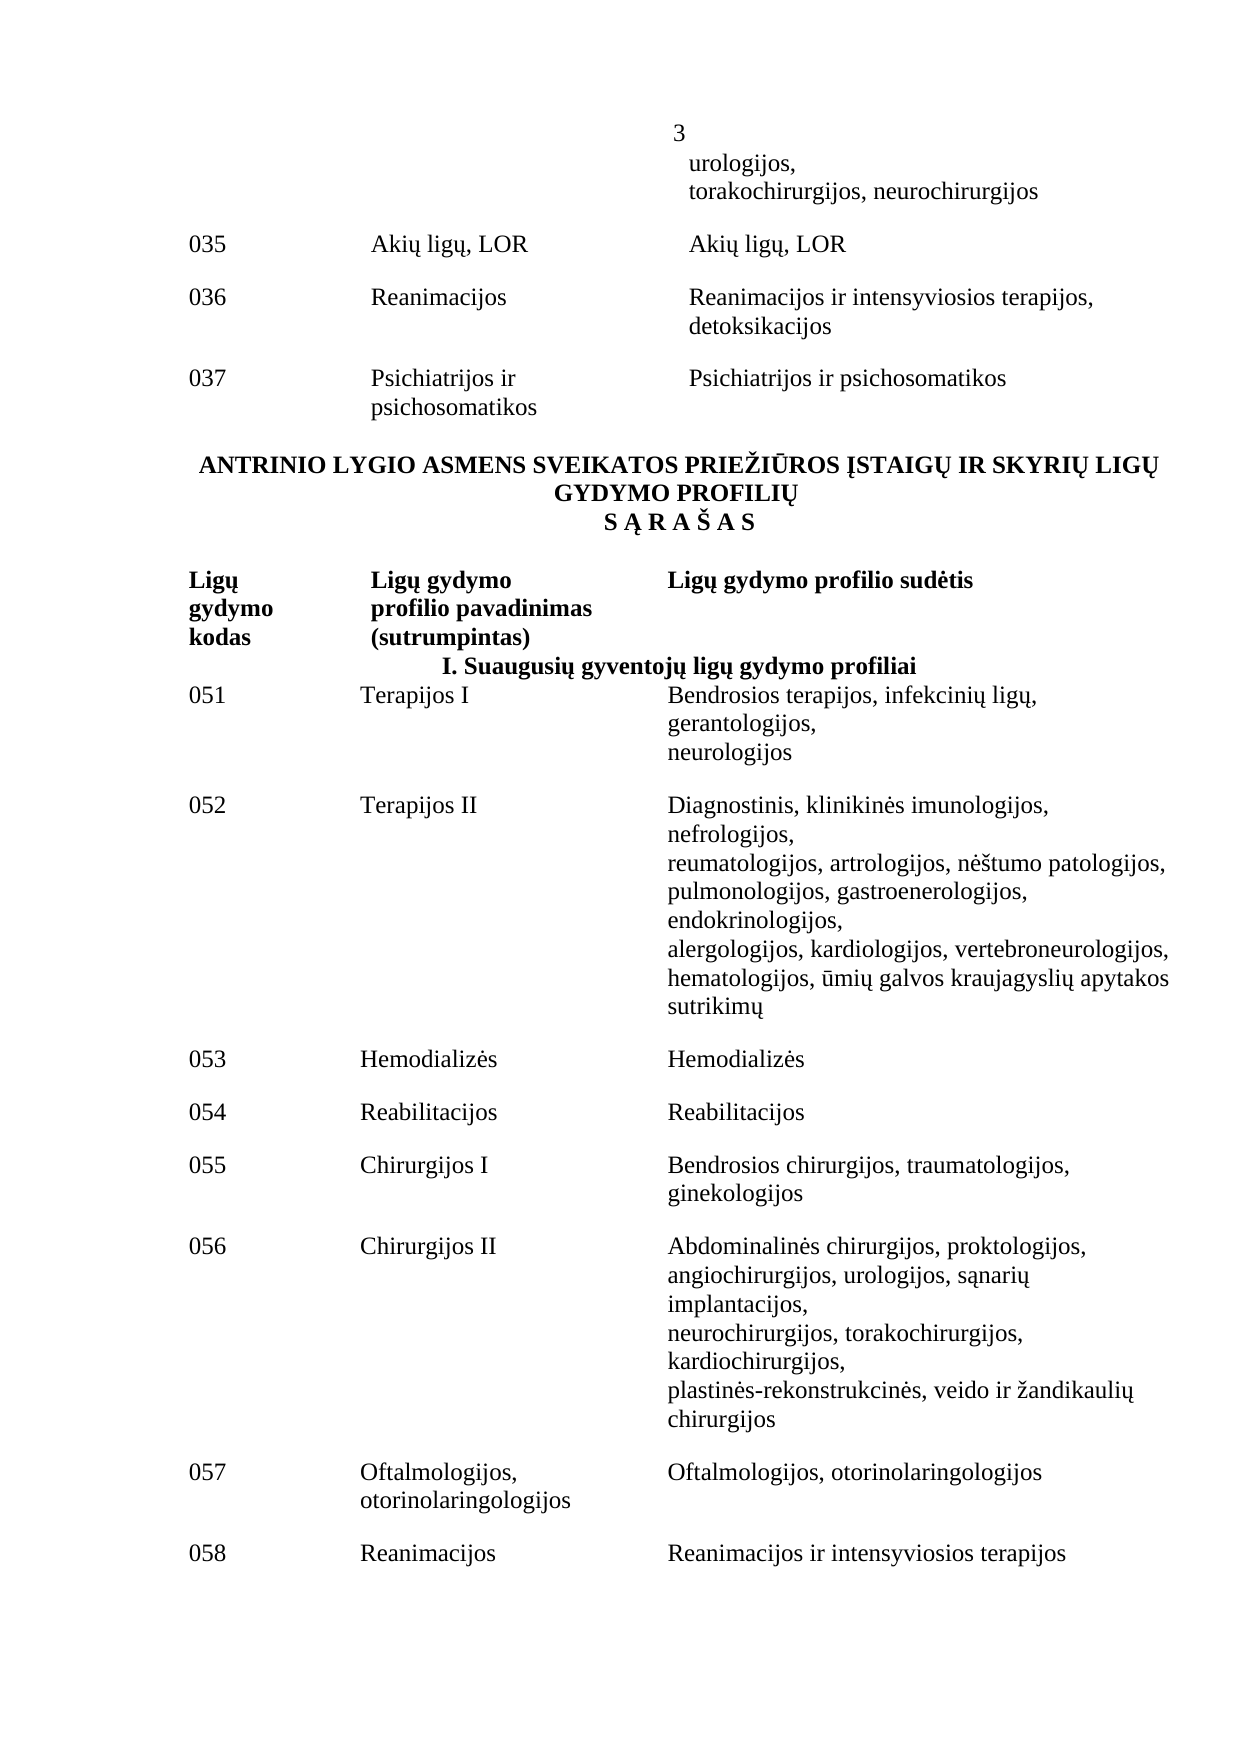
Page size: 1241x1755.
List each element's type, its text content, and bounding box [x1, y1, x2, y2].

table_cell [177, 1514, 349, 1538]
table_cell neurochirurgijos, torakochirurgijos, kardiochirurgijos, [656, 1318, 1181, 1375]
table_header Ligų gydymo [359, 565, 656, 593]
table_cell 056 [177, 1231, 349, 1260]
table_cell Reanimacijos ir intensyviosios terapijos, detoksikacijos [677, 282, 1181, 339]
table_cell [656, 1126, 1181, 1150]
table_cell Psichiatrijos ir psichosomatikos [359, 364, 677, 421]
table_cell [349, 963, 656, 991]
table_cell 035 [177, 229, 359, 258]
table_cell Hemodializės [349, 1044, 656, 1073]
table_cell Bendrosios chirurgijos, traumatologijos, ginekologijos [656, 1150, 1181, 1207]
table_cell Chirurgijos II [349, 1231, 656, 1260]
table_cell angiochirurgijos, urologijos, sąnarių implantacijos, [656, 1260, 1181, 1318]
table_cell [349, 876, 656, 934]
table_cell [656, 1020, 1181, 1044]
table_cell [349, 1318, 656, 1375]
table_cell [349, 1260, 656, 1318]
table_cell [656, 1514, 1181, 1538]
table_cell [656, 766, 1181, 790]
table_cell plastinės-rekonstrukcinės, veido ir žandikaulių chirurgijos [656, 1375, 1181, 1433]
table_cell [349, 848, 656, 876]
table_cell urologijos, [677, 148, 1181, 176]
table_cell (sutrumpintas) [359, 622, 656, 651]
table_cell 052 [177, 790, 349, 848]
table_cell alergologijos, kardiologijos, vertebroneurologijos, [656, 934, 1181, 963]
table_cell Akių ligų, LOR [359, 229, 677, 258]
table_cell 053 [177, 1044, 349, 1073]
table_cell [177, 1318, 349, 1375]
table_cell gydymo [177, 594, 359, 622]
table_cell [656, 1433, 1181, 1457]
table_cell [359, 340, 677, 363]
table_cell [349, 1207, 656, 1231]
table_cell [349, 934, 656, 963]
table_cell [656, 594, 1181, 622]
table_header Ligų [177, 565, 359, 593]
table_cell 055 [177, 1150, 349, 1207]
table_cell [177, 934, 349, 963]
table_cell Psichiatrijos ir psichosomatikos [677, 364, 1181, 421]
table_cell [359, 176, 677, 205]
table_cell [677, 205, 1181, 229]
table_cell [349, 1514, 656, 1538]
table_cell Chirurgijos I [349, 1150, 656, 1207]
table_cell [177, 1126, 349, 1150]
table_cell hematologijos, ūmių galvos kraujagyslių apytakos [656, 963, 1181, 991]
table_cell [349, 1433, 656, 1457]
table_cell [177, 1207, 349, 1231]
table_cell [177, 1375, 349, 1433]
table_cell 036 [177, 282, 359, 339]
table_cell Diagnostinis, klinikinės imunologijos, nefrologijos, [656, 790, 1181, 848]
table_header Terapijos I [349, 680, 656, 737]
table_cell [349, 1126, 656, 1150]
table_cell sutrikimų [656, 991, 1181, 1020]
table_cell [656, 1073, 1181, 1097]
table_cell profilio pavadinimas [359, 594, 656, 622]
table_cell neurologijos [656, 737, 1181, 766]
table_cell Reanimacijos ir intensyviosios terapijos [656, 1538, 1181, 1567]
table_cell Terapijos II [349, 790, 656, 848]
table_cell [177, 766, 349, 790]
table_cell [656, 622, 1181, 651]
table_cell Reanimacijos [349, 1538, 656, 1567]
text sąrašas [177, 507, 1181, 536]
text I. Suaugusių gyventojų ligų gydymo profiliai [177, 651, 1181, 680]
table_cell 057 [177, 1457, 349, 1514]
table_cell [656, 1567, 1181, 1591]
table_header Ligų gydymo profilio sudėtis [656, 565, 1181, 593]
table_cell Oftalmologijos, otorinolaringologijos [349, 1457, 656, 1514]
table_cell Abdominalinės chirurgijos, proktologijos, [656, 1231, 1181, 1260]
table_cell reumatologijos, artrologijos, nėštumo patologijos, [656, 848, 1181, 876]
table_cell pulmonologijos, gastroenerologijos, endokrinologijos, [656, 876, 1181, 934]
table_cell [177, 176, 359, 205]
table_cell [177, 148, 359, 176]
table_cell Reanimacijos [359, 282, 677, 339]
table_cell [349, 1567, 656, 1591]
table_header Bendrosios terapijos, infekcinių ligų, gerantologijos, [656, 680, 1181, 737]
table_cell Akių ligų, LOR [677, 229, 1181, 258]
table_cell [177, 1433, 349, 1457]
table_cell [177, 205, 359, 229]
table_header 051 [177, 680, 349, 737]
table_cell Reabilitacijos [349, 1097, 656, 1126]
table_cell [359, 205, 677, 229]
table_cell Reabilitacijos [656, 1097, 1181, 1126]
table_cell [177, 991, 349, 1020]
table_cell [177, 963, 349, 991]
table_cell [656, 1207, 1181, 1231]
table_cell [359, 258, 677, 282]
table_cell [177, 340, 359, 363]
table_cell 037 [177, 364, 359, 421]
table_cell 058 [177, 1538, 349, 1567]
table_cell [177, 1073, 349, 1097]
table_cell [177, 876, 349, 934]
table_cell [349, 1020, 656, 1044]
table_cell [349, 1375, 656, 1433]
table_cell [177, 737, 349, 766]
table_cell [349, 766, 656, 790]
table_cell Hemodializės [656, 1044, 1181, 1073]
table_cell [177, 1020, 349, 1044]
table_cell [677, 340, 1181, 363]
table_cell [349, 991, 656, 1020]
table_cell Oftalmologijos, otorinolaringologijos [656, 1457, 1181, 1514]
table_cell kodas [177, 622, 359, 651]
table_cell [177, 1260, 349, 1318]
text Antrinio lygio asmens sveikatos priežiūros įstaigų ir skyrių ligų gydymo profilių [177, 450, 1181, 507]
table_cell [177, 848, 349, 876]
table_cell [359, 148, 677, 176]
table_cell torakochirurgijos, neurochirurgijos [677, 176, 1181, 205]
table_cell [677, 258, 1181, 282]
table_cell 054 [177, 1097, 349, 1126]
table_cell [177, 1567, 349, 1591]
table_cell [349, 1073, 656, 1097]
table_cell [349, 737, 656, 766]
table_cell [177, 258, 359, 282]
